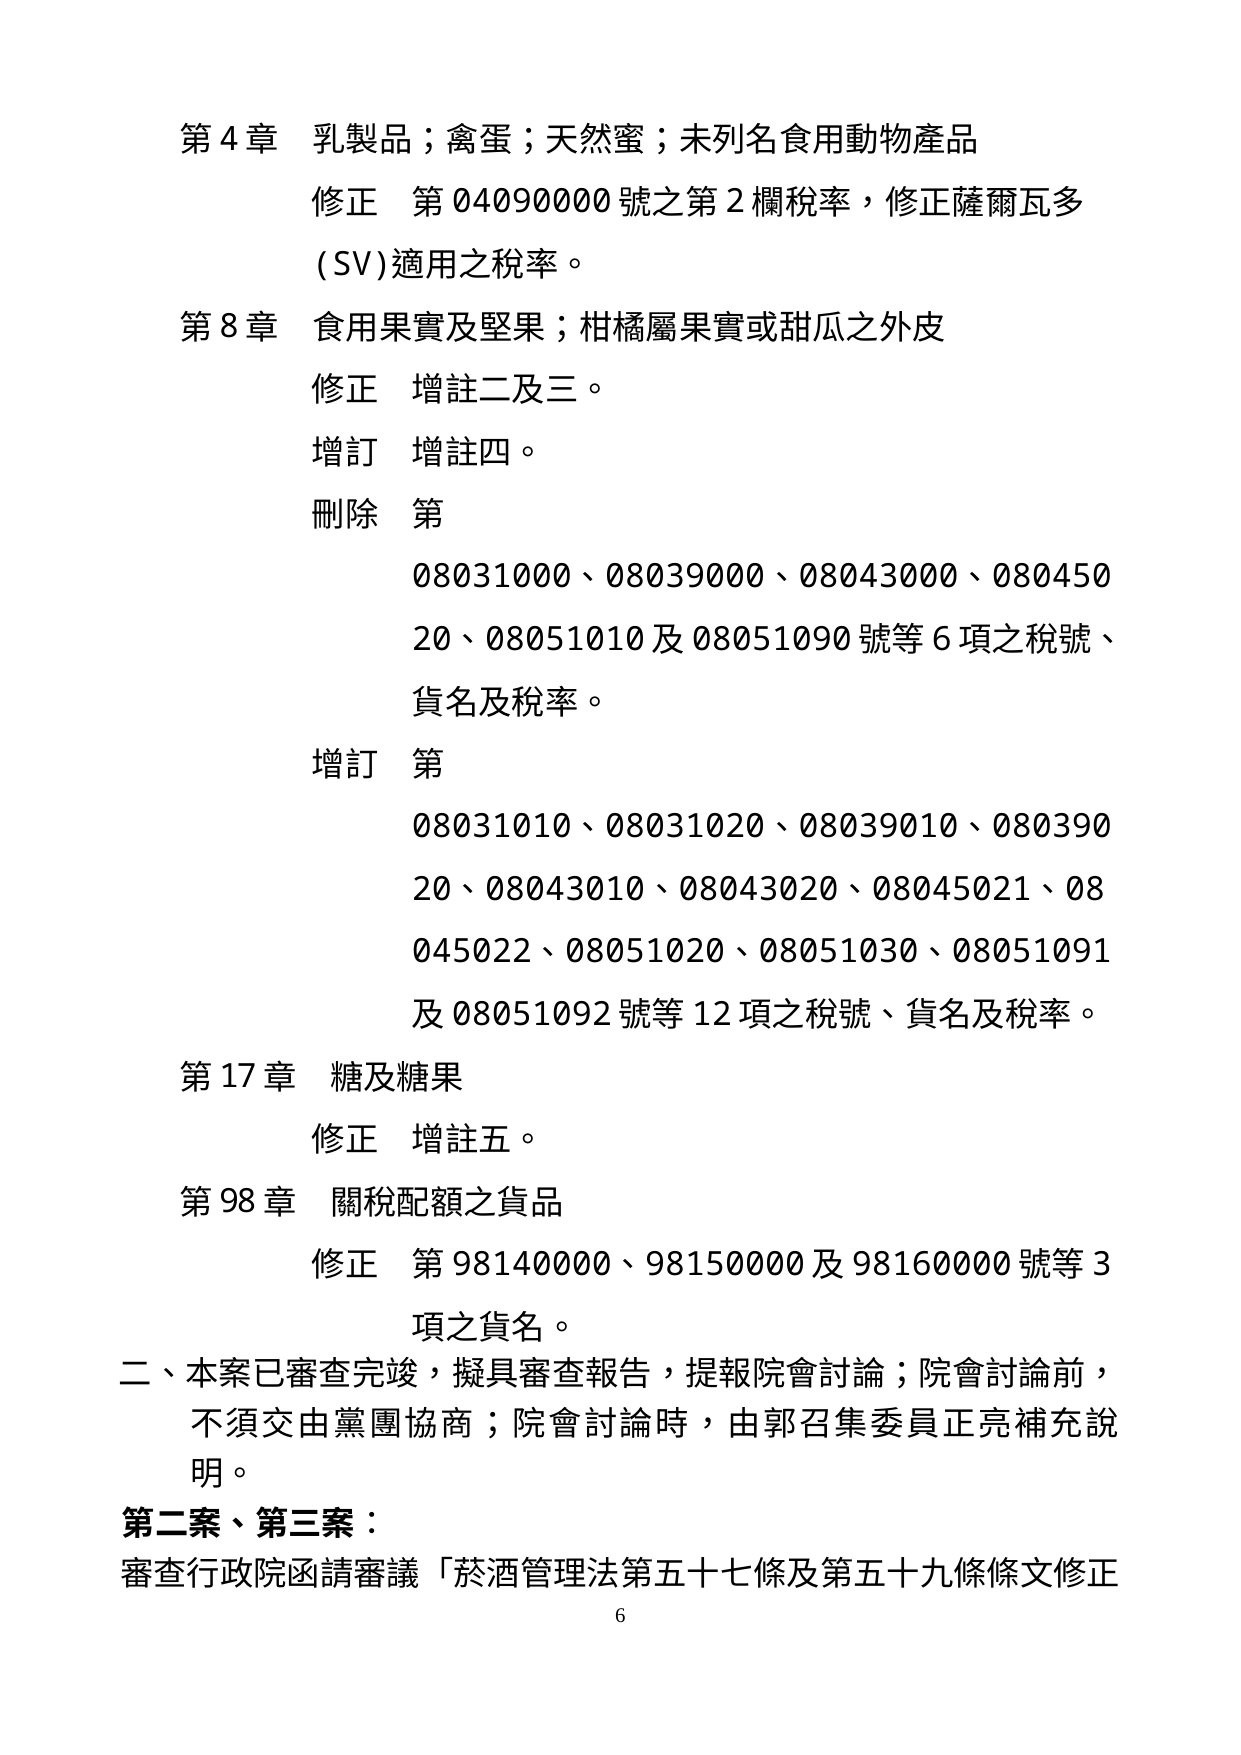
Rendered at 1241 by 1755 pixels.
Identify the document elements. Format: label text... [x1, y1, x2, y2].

text 審查行政院函請審議「菸酒管理法第五十七條及第五十九條條文修正 [120, 1546, 1120, 1596]
text 修正 增註五。 [312, 1096, 1120, 1158]
text 修正 增註二及三。 [312, 346, 1120, 408]
text 增訂 第08031010、08031020、08039010、08039020、08043010、08043020、08045021、08045022、08051020、08051030、08051091及08051092號等12項之稅號、貨名及稅率。 [312, 721, 1120, 1033]
text 增訂 增註四。 [312, 408, 1120, 471]
text 第4章 乳製品；禽蛋；天然蜜；未列名食用動物產品 [179, 96, 1120, 158]
text 第8章 食用果實及堅果；柑橘屬果實或甜瓜之外皮 [179, 283, 1120, 346]
text 第98章 關稅配額之貨品 [179, 1158, 1120, 1221]
text 二、本案已審查完竣，擬具審查報告，提報院會討論；院會討論前，不須交由黨團協商；院會討論時，由郭召集委員正亮補充說明。 [118, 1346, 1120, 1496]
text 修正 第04090000號之第2欄稅率，修正薩爾瓦多(SV)適用之稅率。 [312, 158, 1120, 283]
text 刪除 第08031000、08039000、08043000、08045020、08051010及08051090號等6項之稅號、貨名及稅率。 [312, 471, 1120, 721]
text 修正 第98140000、98150000及98160000號等3項之貨名。 [312, 1221, 1120, 1346]
text 第二案、第三案： [121, 1496, 1120, 1546]
text 第17章 糖及糖果 [179, 1033, 1120, 1096]
